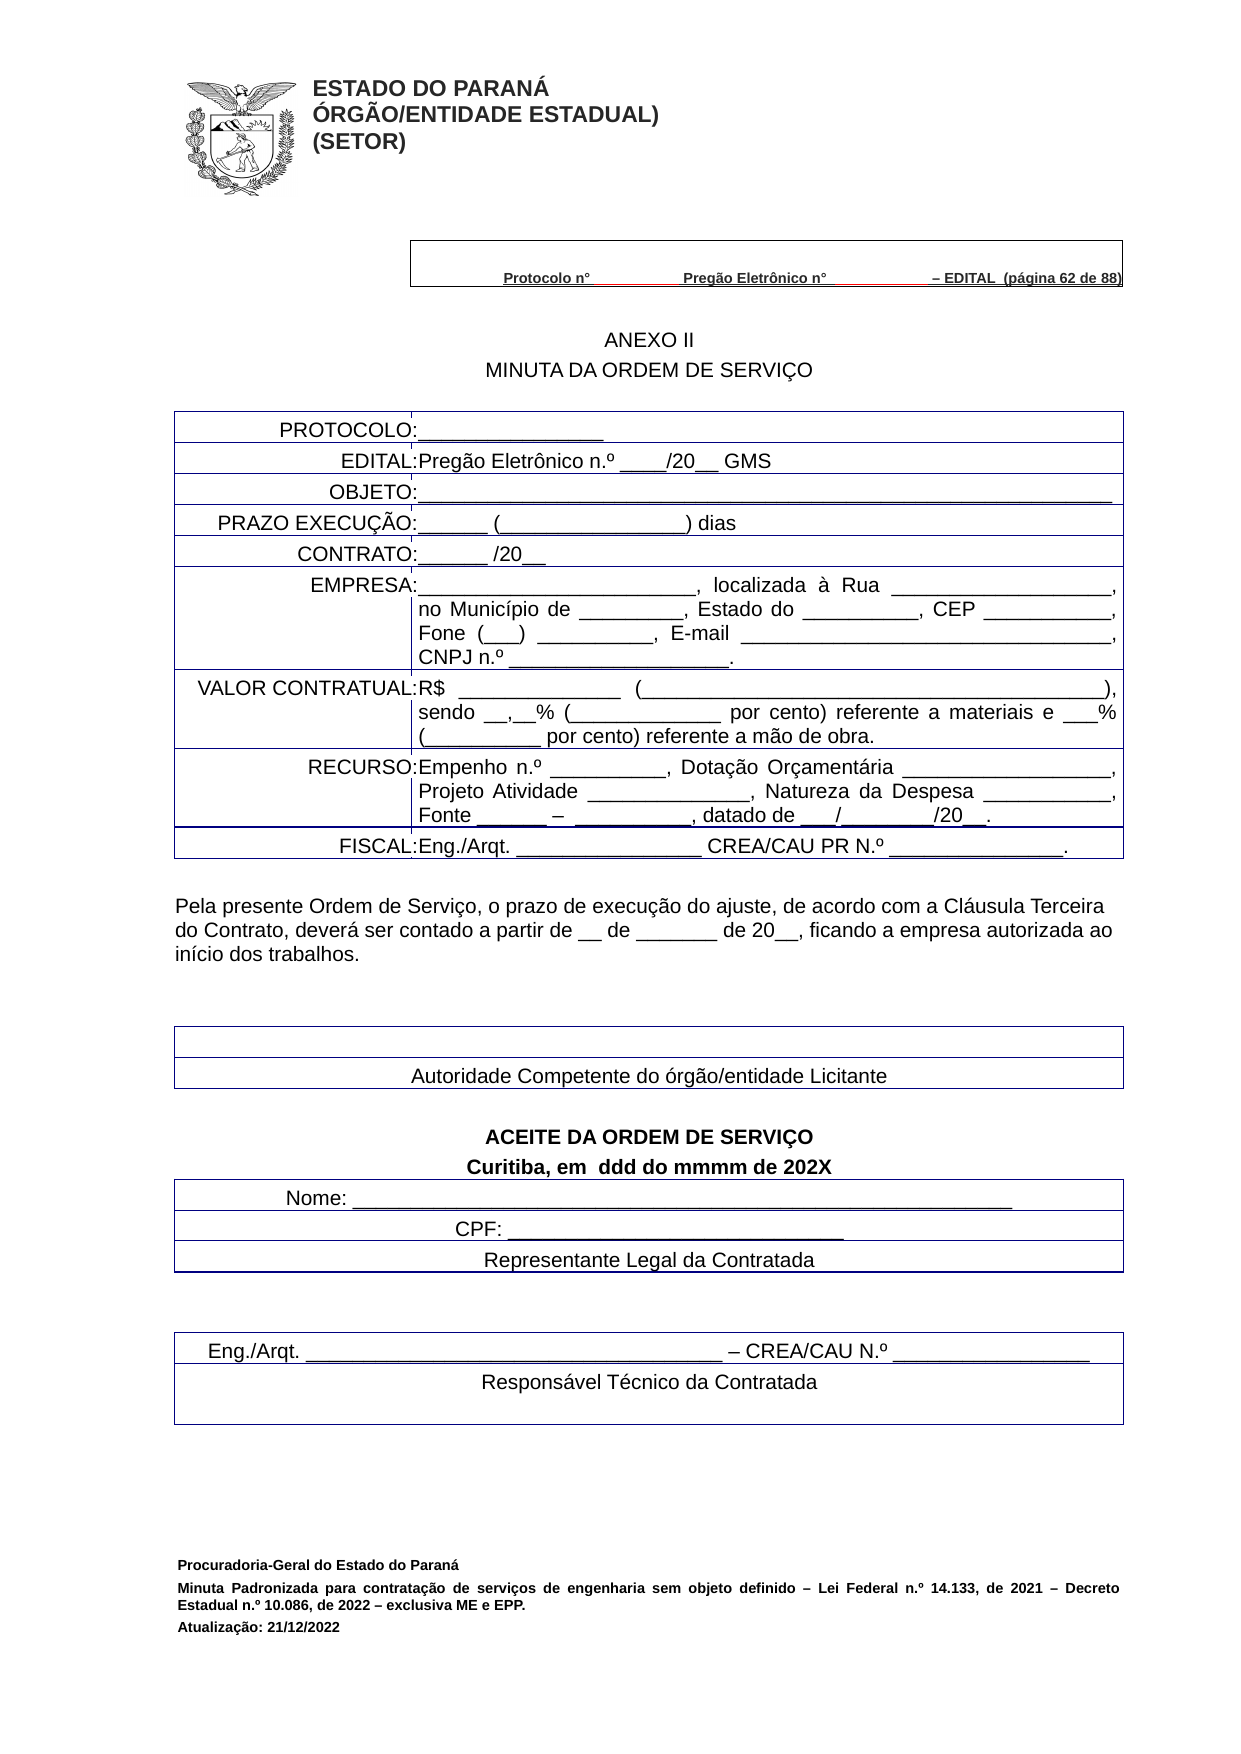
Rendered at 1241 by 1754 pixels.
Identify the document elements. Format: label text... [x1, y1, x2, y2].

table_cell ________________________, localizada à Rua ___________________, no Município de _________, Estado do __________, CEP ___________, Fone (___) __________, E-mail ________________________________, CNPJ n.º ___________________. [412, 567, 1123, 669]
table_cell ACEITE DA ORDEM DE SERVIÇO Curitiba, em ddd do mmmm de 202X [175, 1089, 1124, 1178]
table_cell Representante Legal da Contratada [175, 1241, 1123, 1271]
table_cell CONTRATO: [175, 536, 411, 566]
table_cell OBJETO: [175, 474, 411, 504]
table_cell Empenho n.º __________, Dotação Orçamentária __________________, Projeto Atividade ______________, Natureza da Despesa ___________, Fonte ______ – __________, datado de ___/________/20__. [412, 749, 1123, 826]
table_cell Nome: _________________________________________________________ [175, 1180, 1123, 1209]
table_cell ____________________________________________________________ [412, 474, 1123, 504]
table_cell CPF: _____________________________ [175, 1211, 1123, 1240]
table_cell [175, 966, 1124, 1026]
table_cell Responsável Técnico da Contratada [175, 1364, 1123, 1424]
table_cell Pela presente Ordem de Serviço, o prazo de execução do ajuste, de acordo com a Cláusula Terceira do Contrato, deverá ser contado a partir de __ de _______ de 20__, ficando a empresa autorizada ao início dos trabalhos. [175, 888, 1124, 966]
table_cell ________________ [412, 412, 1123, 442]
table_cell [175, 1273, 1124, 1332]
table_cell RECURSO: [175, 749, 411, 826]
table_cell ______ (________________) dias [412, 505, 1123, 535]
table_cell R$ ______________ (________________________________________), sendo __,__% (_____________ por cento) referente a materiais e ___% (__________ por cento) referente a mão de obra. [412, 670, 1123, 748]
table_cell PRAZO EXECUÇÃO: [175, 505, 411, 535]
picture [184, 82, 299, 197]
table_cell Autoridade Competente do órgão/entidade Licitante [175, 1058, 1123, 1088]
table_cell ______ /20__ [412, 536, 1123, 566]
table_cell Eng./Arqt. ________________ CREA/CAU PR N.º _______________. [412, 828, 1123, 857]
table_cell FISCAL: [175, 828, 411, 857]
table_cell Pregão Eletrônico n.º ____/20__ GMS [412, 443, 1123, 473]
table_cell Eng./Arqt. ____________________________________ – CREA/CAU N.º _________________ [175, 1333, 1123, 1363]
table_cell EDITAL: [175, 443, 411, 473]
table_cell [175, 1027, 1123, 1057]
table_cell PROTOCOLO: [175, 412, 411, 442]
table_cell [175, 381, 1124, 411]
table_cell MINUTA DA ORDEM DE SERVIÇO [175, 351, 1124, 381]
table_cell VALOR CONTRATUAL: [175, 670, 411, 748]
table_cell EMPRESA: [175, 567, 411, 669]
table_header ANEXO II [175, 322, 1124, 351]
table_cell [175, 859, 1124, 888]
